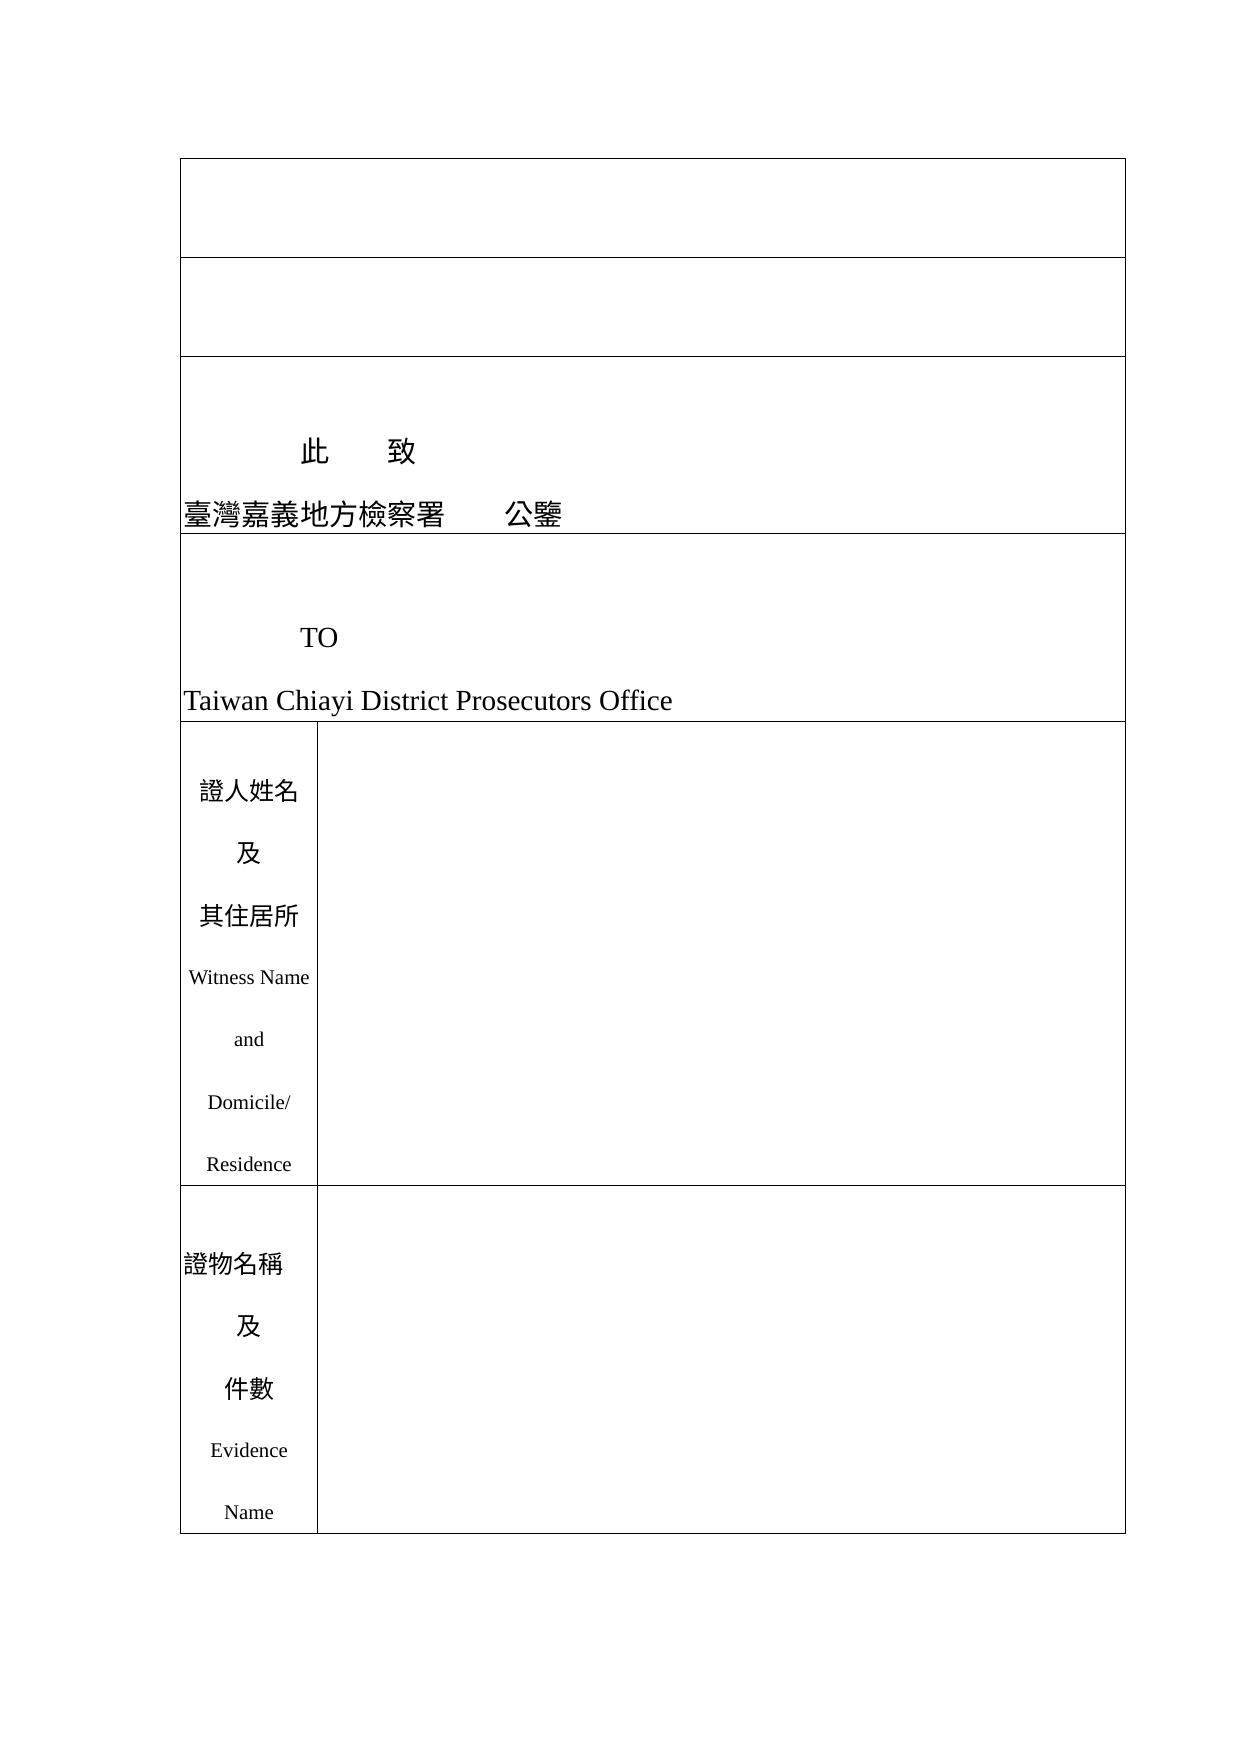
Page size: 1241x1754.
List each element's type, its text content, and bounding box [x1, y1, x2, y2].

table_cell [181, 159, 1125, 257]
table_cell 證人姓名 及 其住居所 Witness Name and Domicile/ Residence [181, 722, 317, 1185]
table_cell TO Taiwan Chiayi District Prosecutors Office [181, 534, 1125, 721]
table_cell 證物名稱 及 件數 Evidence Name [181, 1186, 317, 1533]
table_cell [318, 1186, 1125, 1533]
table_cell 此 致 臺灣嘉義地方檢察署 公鑒 [181, 357, 1125, 533]
table_cell [181, 258, 1125, 356]
table_cell [318, 722, 1125, 1185]
